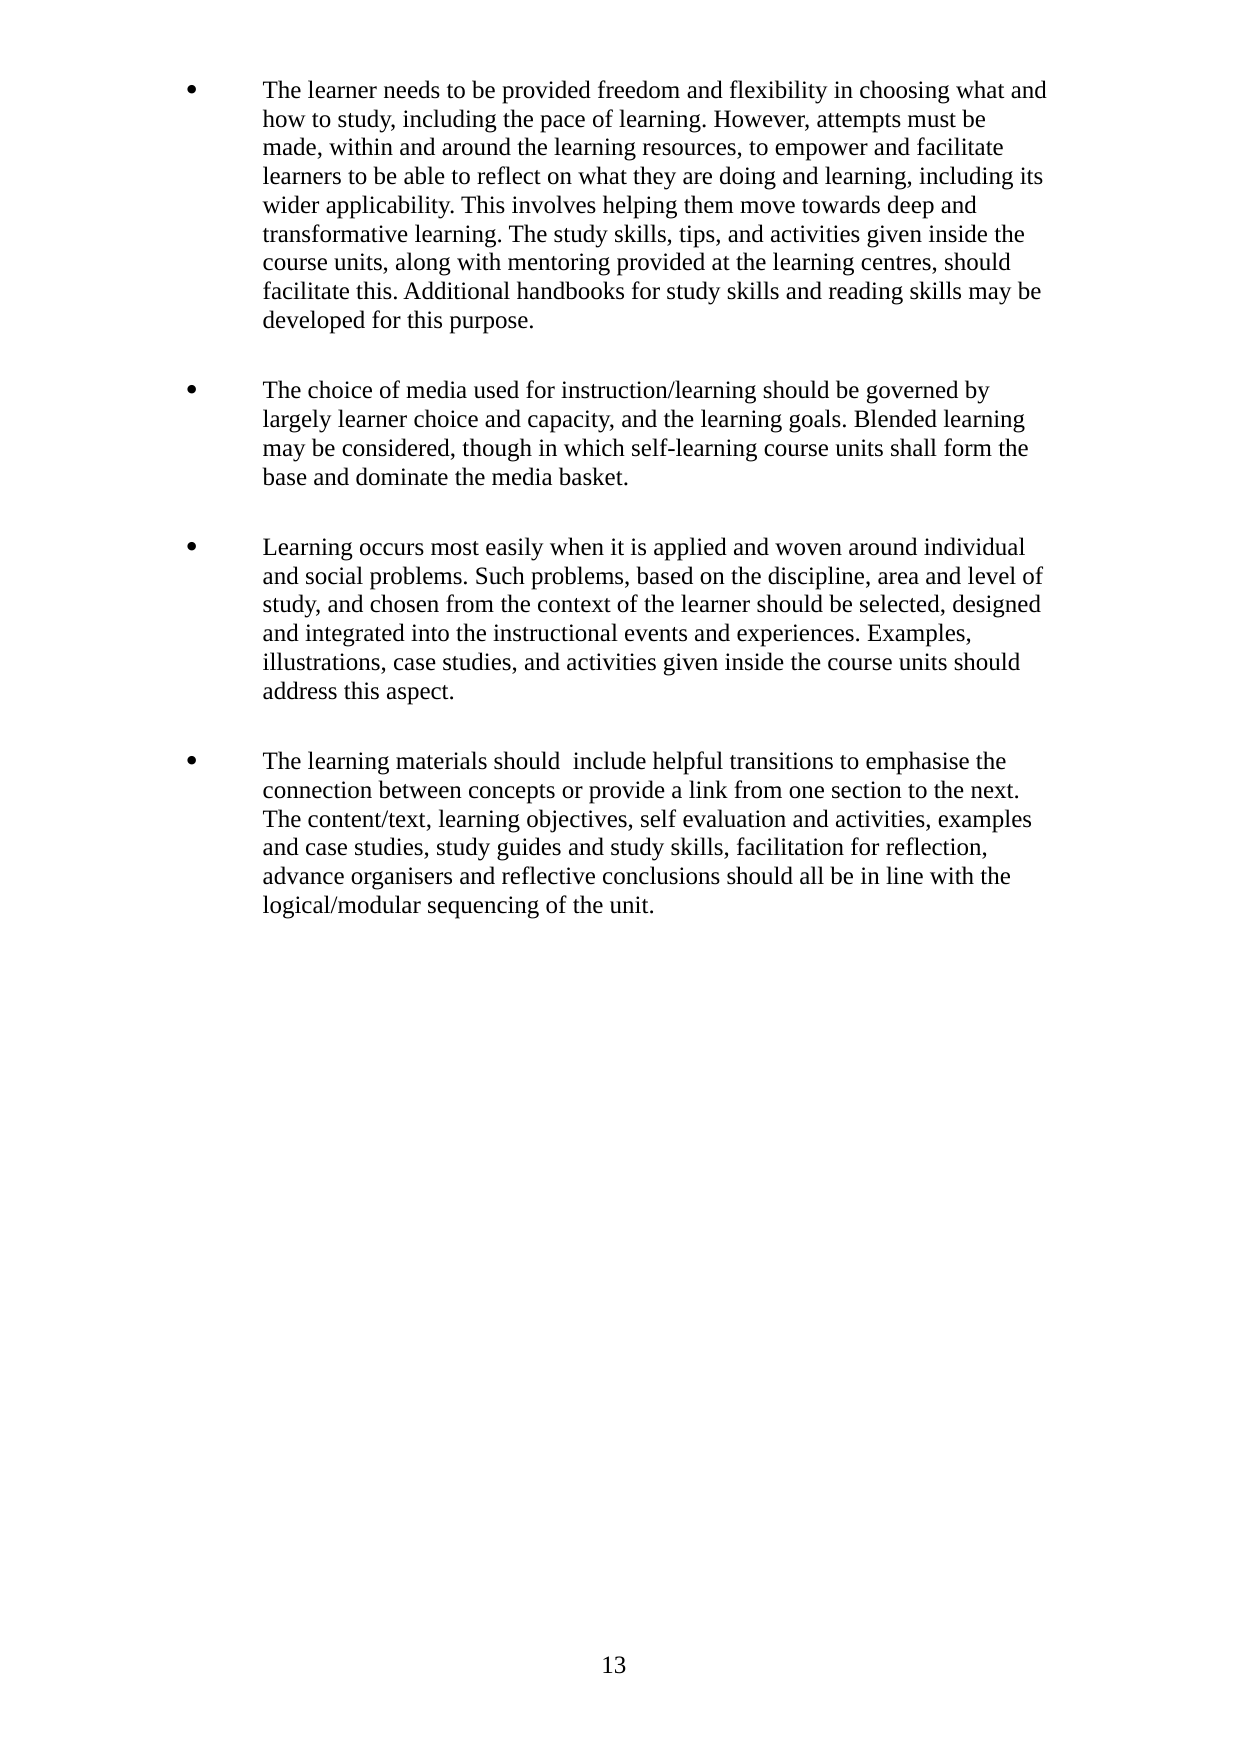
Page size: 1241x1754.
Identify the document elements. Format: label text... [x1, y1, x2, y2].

list The choice of media used for instruction/learning should be governed by largely learner choice and capacity, and the learning goals. Blended learning may be considered, though in which self-learning course units shall form the base and dominate the media basket. [187, 375, 1053, 490]
list The learner needs to be provided freedom and flexibility in choosing what and how to study, including the pace of learning. However, attempts must be made, within and around the learning resources, to empower and facilitate learners to be able to reflect on what they are doing and learning, including its wider applicability. This involves helping them move towards deep and transformative learning. The study skills, tips, and activities given inside the course units, along with mentoring provided at the learning centres, should facilitate this. Additional handbooks for study skills and reading skills may be developed for this purpose. [187, 75, 1053, 334]
list Learning occurs most easily when it is applied and woven around individual and social problems. Such problems, based on the discipline, area and level of study, and chosen from the context of the learner should be selected, designed and integrated into the instructional events and experiences. Examples, illustrations, case studies, and activities given inside the course units should address this aspect. [187, 532, 1053, 704]
list The learning materials should include helpful transitions to emphasise the connection between concepts or provide a link from one section to the next. The content/text, learning objectives, self evaluation and activities, examples and case studies, study guides and study skills, facilitation for reflection, advance organisers and reflective conclusions should all be in line with the logical/modular sequencing of the unit. [187, 746, 1053, 919]
